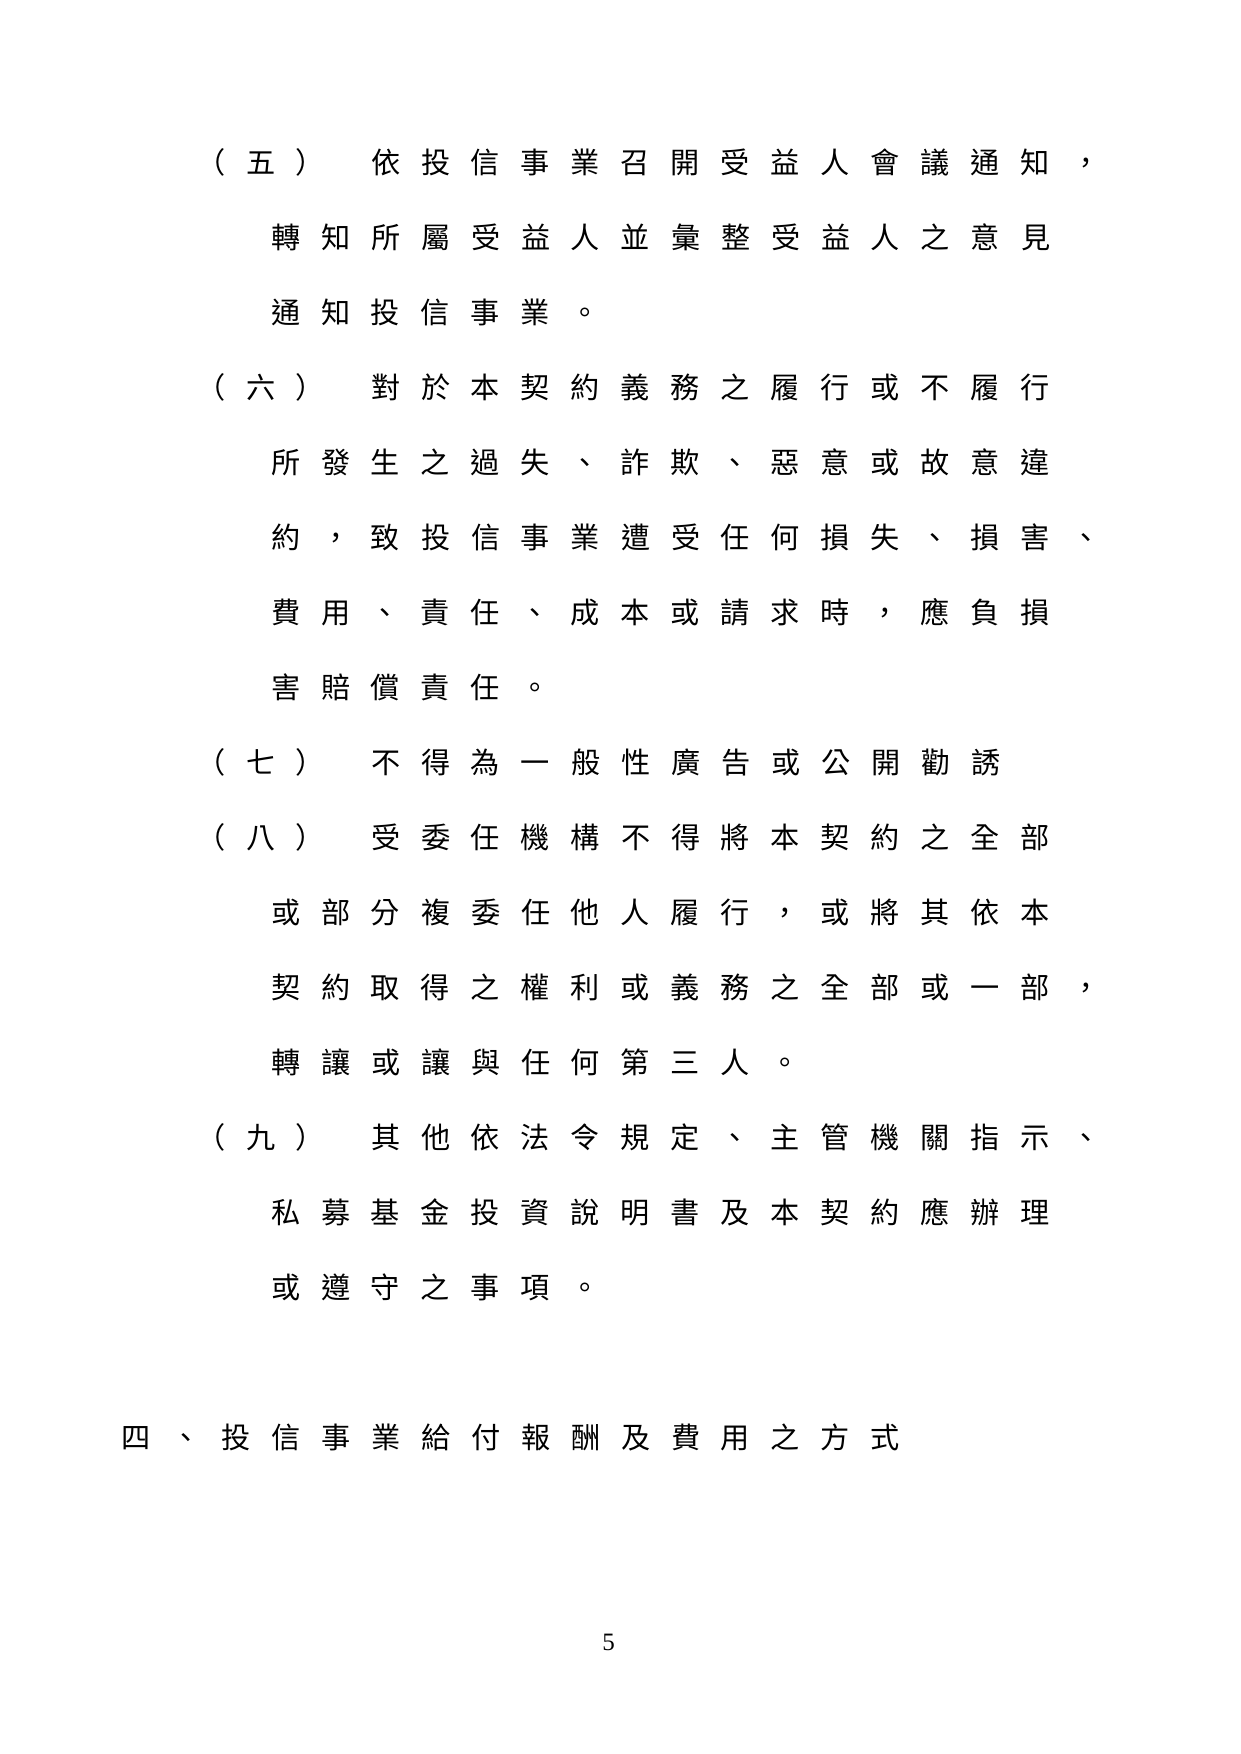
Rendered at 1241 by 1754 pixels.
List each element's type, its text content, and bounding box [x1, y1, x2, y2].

text 四、投信事業給付報酬及費用之方式 [121, 1398, 1108, 1473]
list 依投信事業召開受益人會議通知，轉知所屬受益人並彙整受益人之意見通知投信事業。 [177, 123, 1096, 348]
list 受委任機構不得將本契約之全部或部分複委任他人履行，或將其依本契約取得之權利或義務之全部或一部，轉讓或讓與任何第三人。 [177, 798, 1096, 1098]
list 對於本契約義務之履行或不履行所發生之過失、詐欺、惡意或故意違約，致投信事業遭受任何損失、損害、費用、責任、成本或請求時，應負損害賠償責任。 [177, 348, 1096, 723]
list 其他依法令規定、主管機關指示、私募基金投資說明書及本契約應辦理或遵守之事項。 [177, 1098, 1096, 1323]
list 不得為一般性廣告或公開勸誘 [177, 723, 1096, 798]
